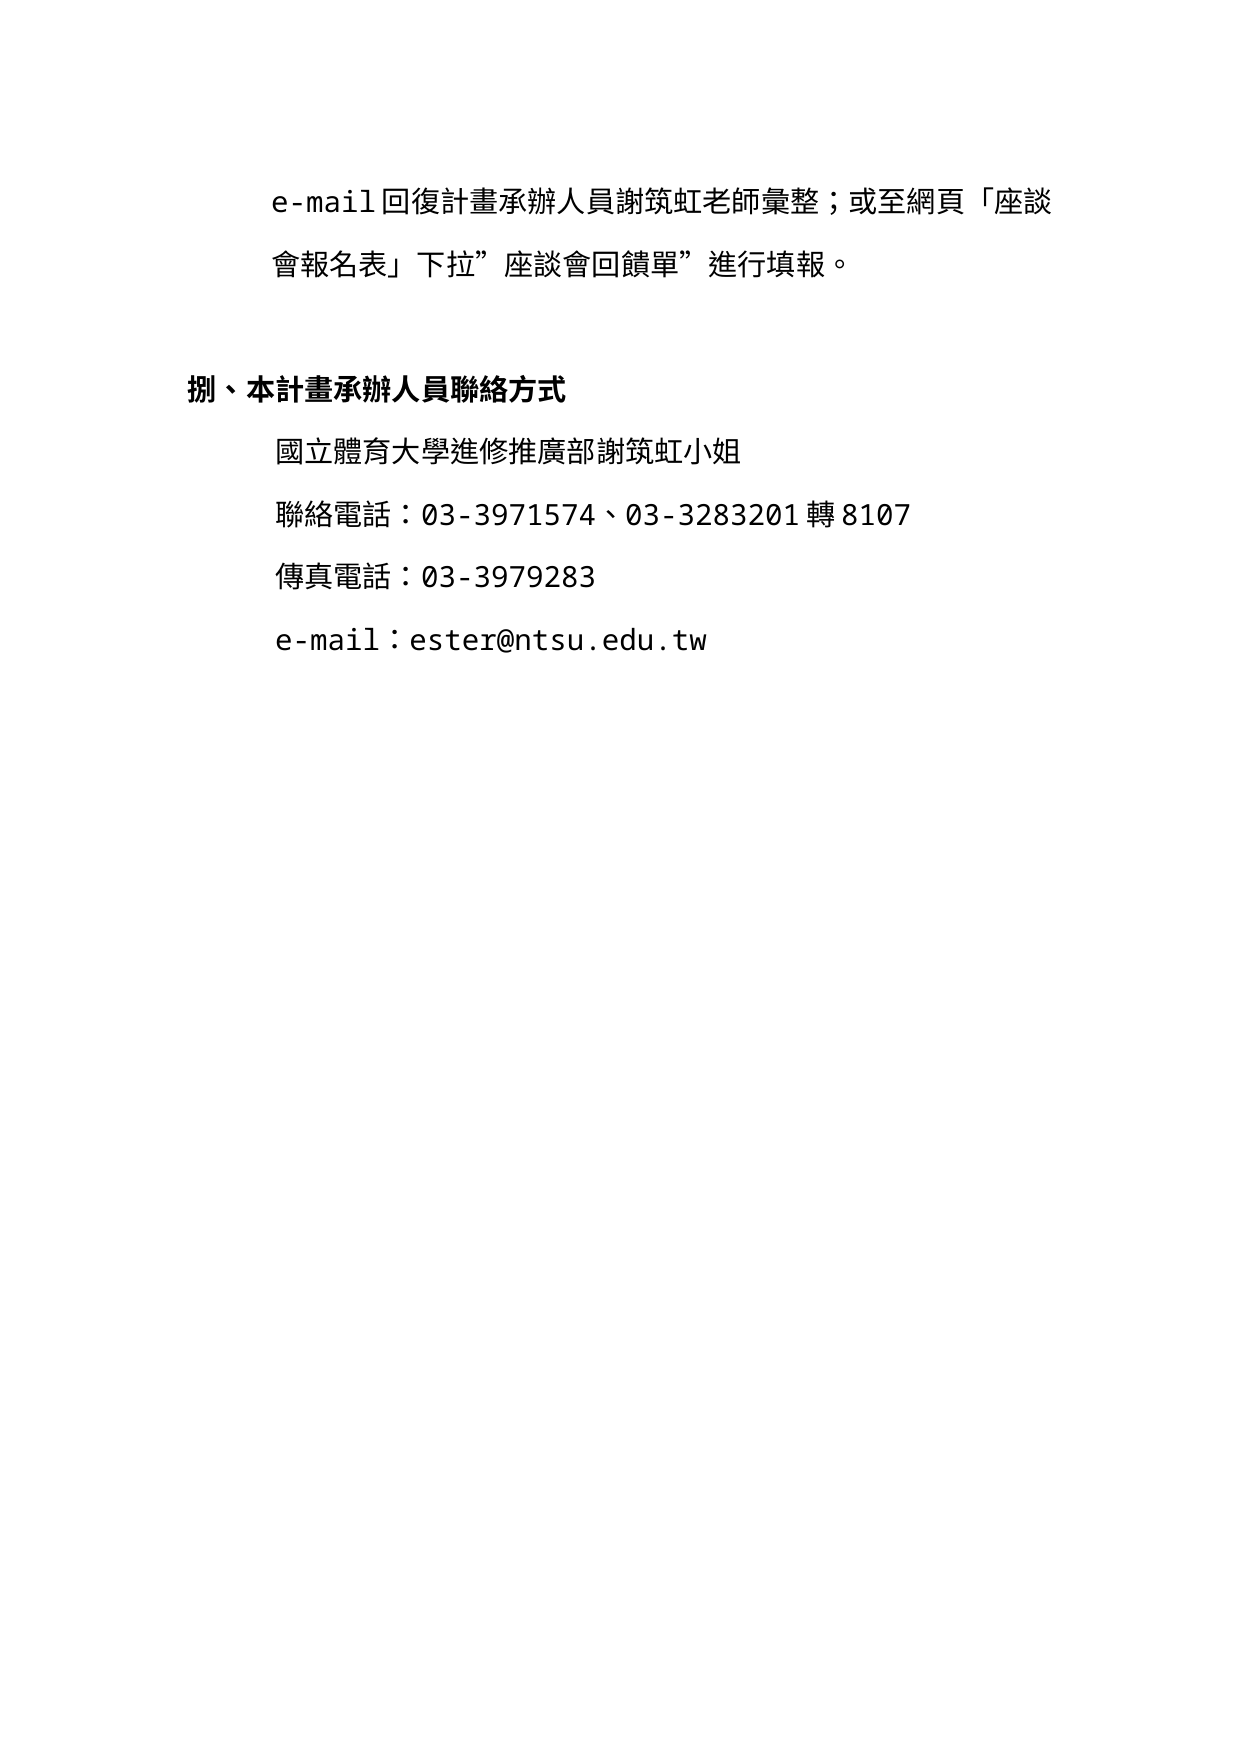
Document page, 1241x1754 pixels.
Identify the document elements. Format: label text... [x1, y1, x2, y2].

text 捌、本計畫承辦人員聯絡方式 [187, 346, 1053, 408]
text 聯絡電話：03-3971574、03-3283201轉8107 [187, 471, 1053, 533]
text e-mail回復計畫承辦人員謝筑虹老師彙整；或至網頁「座談 [212, 158, 1053, 221]
text 國立體育大學進修推廣部謝筑虹小姐 [187, 408, 1053, 471]
text 傳真電話：03-3979283 [187, 533, 1053, 596]
text e-mail：ester@ntsu.edu.tw [187, 596, 1053, 658]
text 會報名表」下拉”座談會回饋單”進行填報。 [212, 221, 1053, 283]
